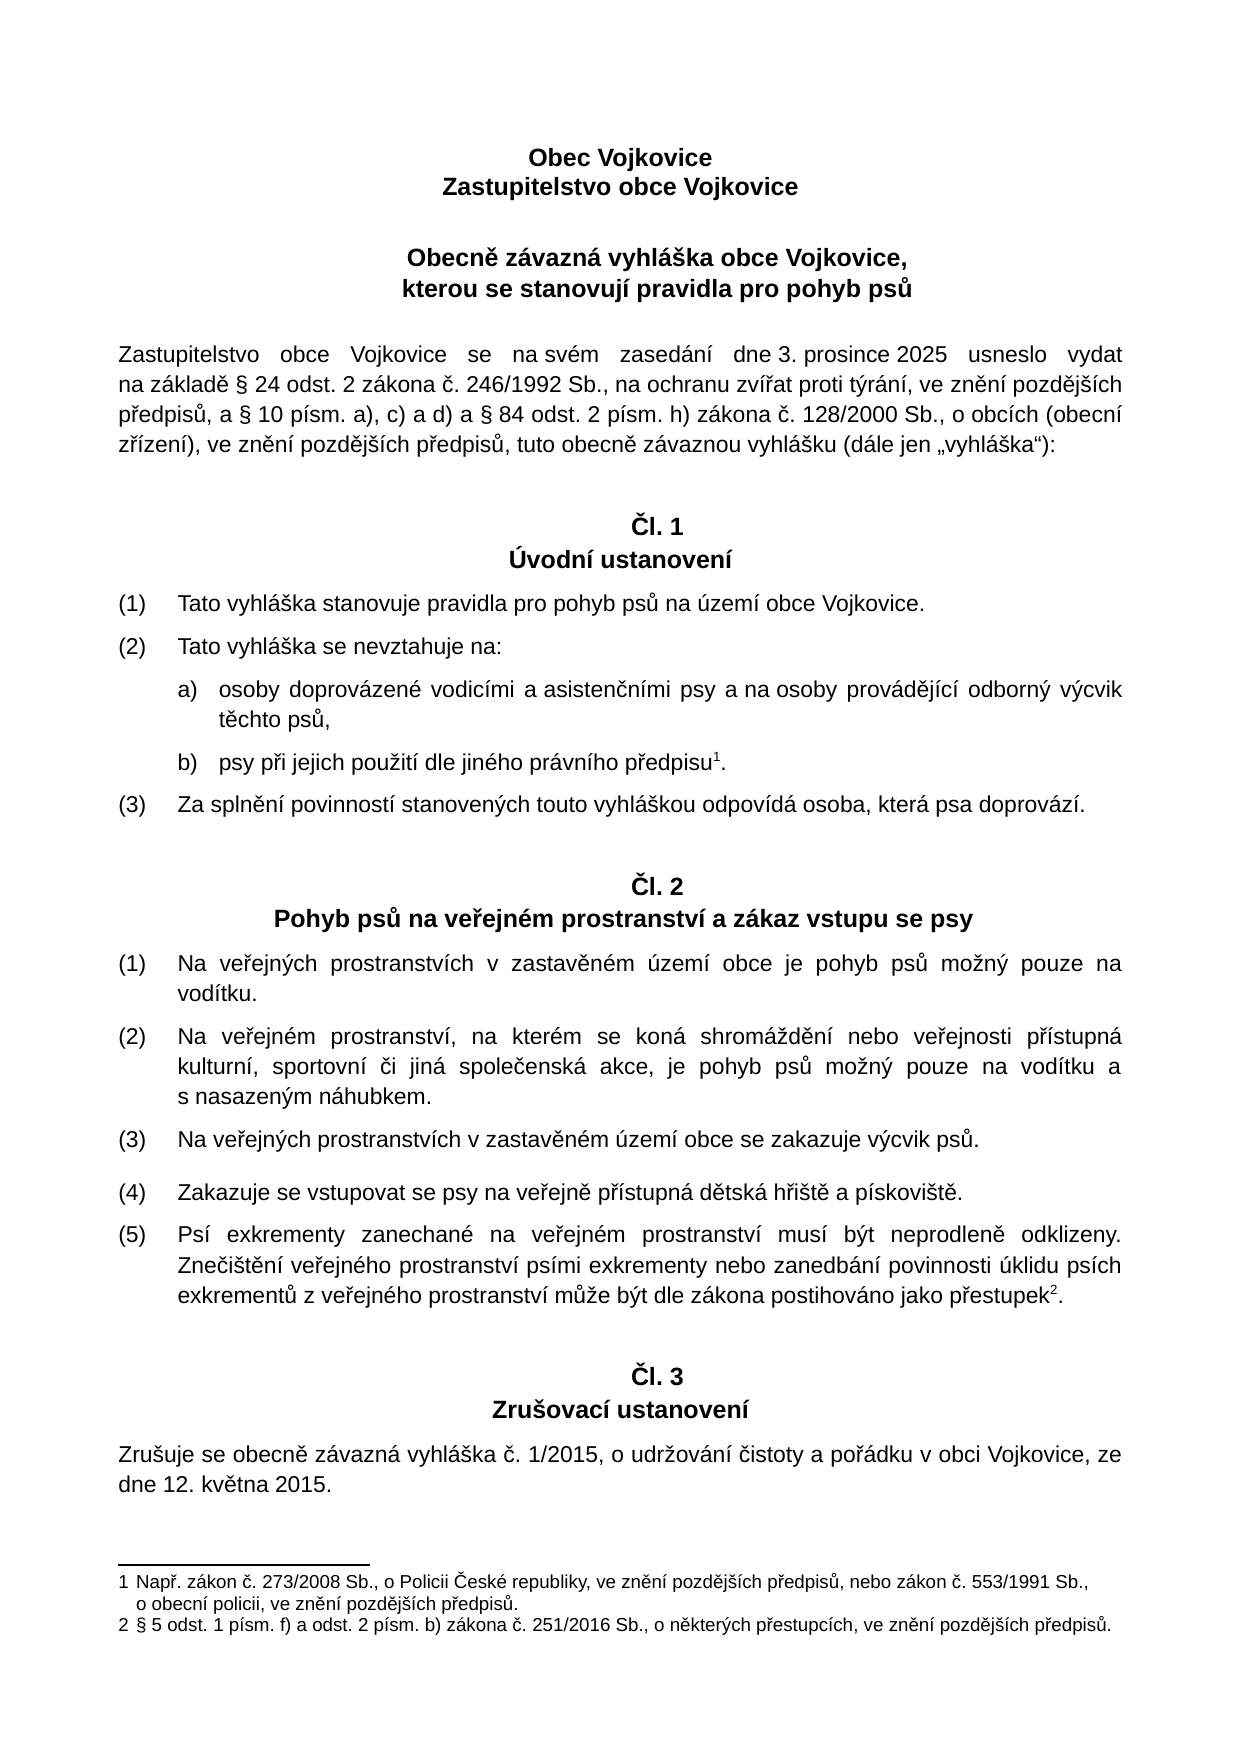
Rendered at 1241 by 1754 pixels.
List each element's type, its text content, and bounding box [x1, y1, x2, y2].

list Tato vyhláška stanovuje pravidla pro pohyb psů na území obce Vojkovice. [118, 590, 1122, 617]
list Psí exkrementy zanechané na veřejném prostranství musí být neprodleně odklizeny. Znečištění veřejného prostranství psími exkrementy nebo zanedbání povinnosti úklidu psích exkrementů z veřejného prostranství může být dle zákona postihováno jako přestupek. [118, 1221, 1122, 1308]
subtitle kterou se stanovují pravidla pro pohyb psů [118, 274, 1122, 302]
text Zrušuje se obecně závazná vyhláška č. 1/2015, o udržování čistoty a pořádku v obci Vojkovice, ze dne 12. května 2015. [118, 1441, 1122, 1497]
list osoby doprovázené vodicími a asistenčními psy a na osoby provádějící odborný výcvik těchto psů, [177, 676, 1122, 732]
title Obec Vojkovice Zastupitelstvo obce Vojkovice [118, 143, 1122, 201]
list Na veřejném prostranství, na kterém se koná shromáždění nebo veřejnosti přístupná kulturní, sportovní či jiná společenská akce, je pohyb psů možný pouze na vodítku a s nasazeným náhubkem. [118, 1023, 1122, 1110]
subtitle Čl. 2 Pohyb psů na veřejném prostranství a zákaz vstupu se psy [118, 871, 1122, 933]
list Zakazuje se vstupovat se psy na veřejně přístupná dětská hřiště a pískoviště. [118, 1179, 1122, 1205]
subtitle Obecně závazná vyhláška obce Vojkovice, [118, 243, 1122, 272]
list Na veřejných prostranstvích v zastavěném území obce je pohyb psů možný pouze na vodítku. [118, 950, 1122, 1007]
list Tato vyhláška se nevztahuje na: [118, 633, 1122, 659]
list Na veřejných prostranstvích v zastavěném území obce se zakazuje výcvik psů. [118, 1126, 1122, 1152]
list psy při jejich použití dle jiného právního předpisu. [177, 748, 1122, 775]
subtitle Čl. 3 Zrušovací ustanovení [118, 1362, 1122, 1424]
list Např. zákon č. 273/2008 Sb., o Policii České republiky, ve znění pozdějších předpisů, nebo zákon č. 553/1991 Sb., o obecní policii, ve znění pozdějších předpisů. [118, 1571, 1122, 1614]
list Za splnění povinností stanovených touto vyhláškou odpovídá osoba, která psa doprovází. [118, 791, 1122, 818]
list § 5 odst. 1 písm. f) a odst. 2 písm. b) zákona č. 251/2016 Sb., o některých přestupcích, ve znění pozdějších předpisů. [118, 1614, 1122, 1635]
text Zastupitelstvo obce Vojkovice se na svém zasedání dne 3. prosince 2025 usneslo vydat na základě § 24 odst. 2 zákona č. 246/1992 Sb., na ochranu zvířat proti týrání, ve znění pozdějších předpisů, a § 10 písm. a), c) a d) a § 84 odst. 2 písm. h) zákona č. 128/2000 Sb., o obcích (obecní zřízení), ve znění pozdějších předpisů, tuto obecně závaznou vyhlášku (dále jen „vyhláška“): [118, 341, 1122, 458]
subtitle Čl. 1 Úvodní ustanovení [118, 512, 1122, 573]
